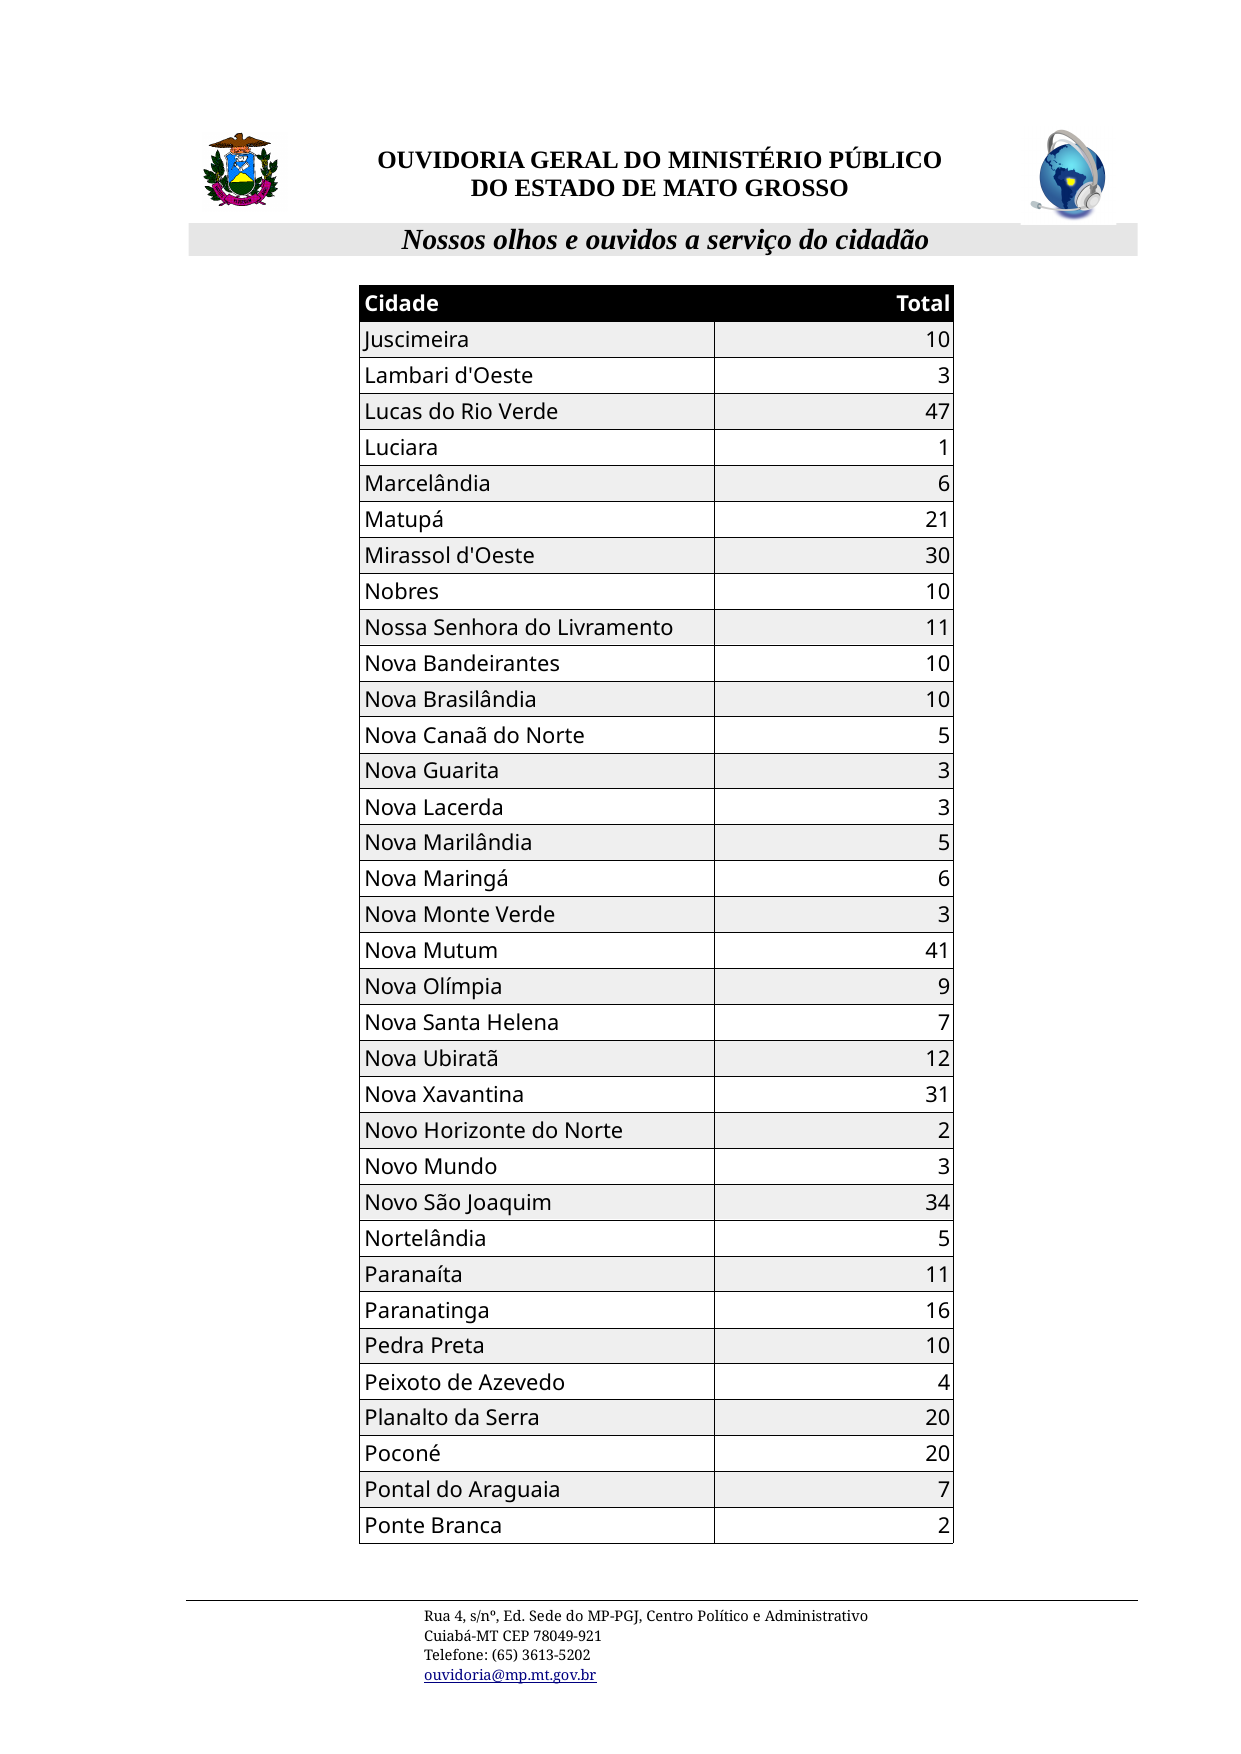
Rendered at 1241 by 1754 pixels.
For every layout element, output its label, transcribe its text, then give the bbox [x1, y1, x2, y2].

table_cell 1 [715, 430, 953, 465]
table_cell Novo Horizonte do Norte [360, 1113, 714, 1148]
table_cell Nobres [360, 574, 714, 609]
table_cell 11 [715, 1257, 953, 1291]
table_cell 3 [715, 789, 953, 824]
table_cell Novo São Joaquim [360, 1185, 714, 1219]
table_cell Nossa Senhora do Livramento [360, 610, 714, 644]
table_cell Mirassol d'Oeste [360, 538, 714, 573]
table_cell Nova Monte Verde [360, 897, 714, 932]
table_header Total [715, 286, 953, 321]
table_cell 6 [715, 861, 953, 896]
table_cell 10 [715, 1329, 953, 1363]
table_cell 7 [715, 1472, 953, 1507]
table_cell Planalto da Serra [360, 1400, 714, 1435]
table_cell Peixoto de Azevedo [360, 1364, 714, 1399]
table_cell 2 [715, 1508, 953, 1543]
table_cell 20 [715, 1436, 953, 1471]
table_cell 47 [715, 394, 953, 429]
table_cell Marcelândia [360, 466, 714, 501]
table_cell Nova Guarita [360, 754, 714, 788]
table_cell 20 [715, 1400, 953, 1435]
table_cell Poconé [360, 1436, 714, 1471]
table_cell 5 [715, 825, 953, 860]
table_cell 9 [715, 969, 953, 1004]
table_cell 3 [715, 1149, 953, 1184]
table_cell 2 [715, 1113, 953, 1148]
table_cell 10 [715, 574, 953, 609]
table_cell Novo Mundo [360, 1149, 714, 1184]
table_cell Nova Santa Helena [360, 1005, 714, 1040]
table_cell Lambari d'Oeste [360, 358, 714, 393]
table_cell 6 [715, 466, 953, 501]
table_cell Nova Brasilândia [360, 682, 714, 716]
table_cell Nova Canaã do Norte [360, 717, 714, 752]
table_cell 21 [715, 502, 953, 537]
table_cell 3 [715, 897, 953, 932]
table_cell Nortelândia [360, 1221, 714, 1256]
table_cell Matupá [360, 502, 714, 537]
table_header Cidade [360, 286, 714, 321]
table_cell 7 [715, 1005, 953, 1040]
table_cell Lucas do Rio Verde [360, 394, 714, 429]
table_cell Nova Bandeirantes [360, 646, 714, 681]
table_cell Luciara [360, 430, 714, 465]
table_cell 10 [715, 646, 953, 681]
table_cell Paranaíta [360, 1257, 714, 1291]
picture [1020, 126, 1117, 225]
table_cell 3 [715, 754, 953, 788]
table_cell Nova Marilândia [360, 825, 714, 860]
table_cell 31 [715, 1077, 953, 1112]
table_cell Nova Xavantina [360, 1077, 714, 1112]
table_cell Pontal do Araguaia [360, 1472, 714, 1507]
table_cell 5 [715, 717, 953, 752]
table_cell 3 [715, 358, 953, 393]
table_cell 4 [715, 1364, 953, 1399]
table_cell 10 [715, 682, 953, 716]
table_cell Juscimeira [360, 322, 714, 357]
table_cell 34 [715, 1185, 953, 1219]
table_cell Ponte Branca [360, 1508, 714, 1543]
picture [202, 132, 288, 212]
table_cell Nova Olímpia [360, 969, 714, 1004]
table_cell 12 [715, 1041, 953, 1076]
table_cell 11 [715, 610, 953, 644]
table_cell 30 [715, 538, 953, 573]
table_cell Pedra Preta [360, 1329, 714, 1363]
table_cell Nova Maringá [360, 861, 714, 896]
table_cell 5 [715, 1221, 953, 1256]
table_cell 16 [715, 1292, 953, 1327]
table_cell Nova Lacerda [360, 789, 714, 824]
table_cell 10 [715, 322, 953, 357]
table_cell Nova Mutum [360, 933, 714, 968]
table_cell Nova Ubiratã [360, 1041, 714, 1076]
table_cell Paranatinga [360, 1292, 714, 1327]
table_cell 41 [715, 933, 953, 968]
